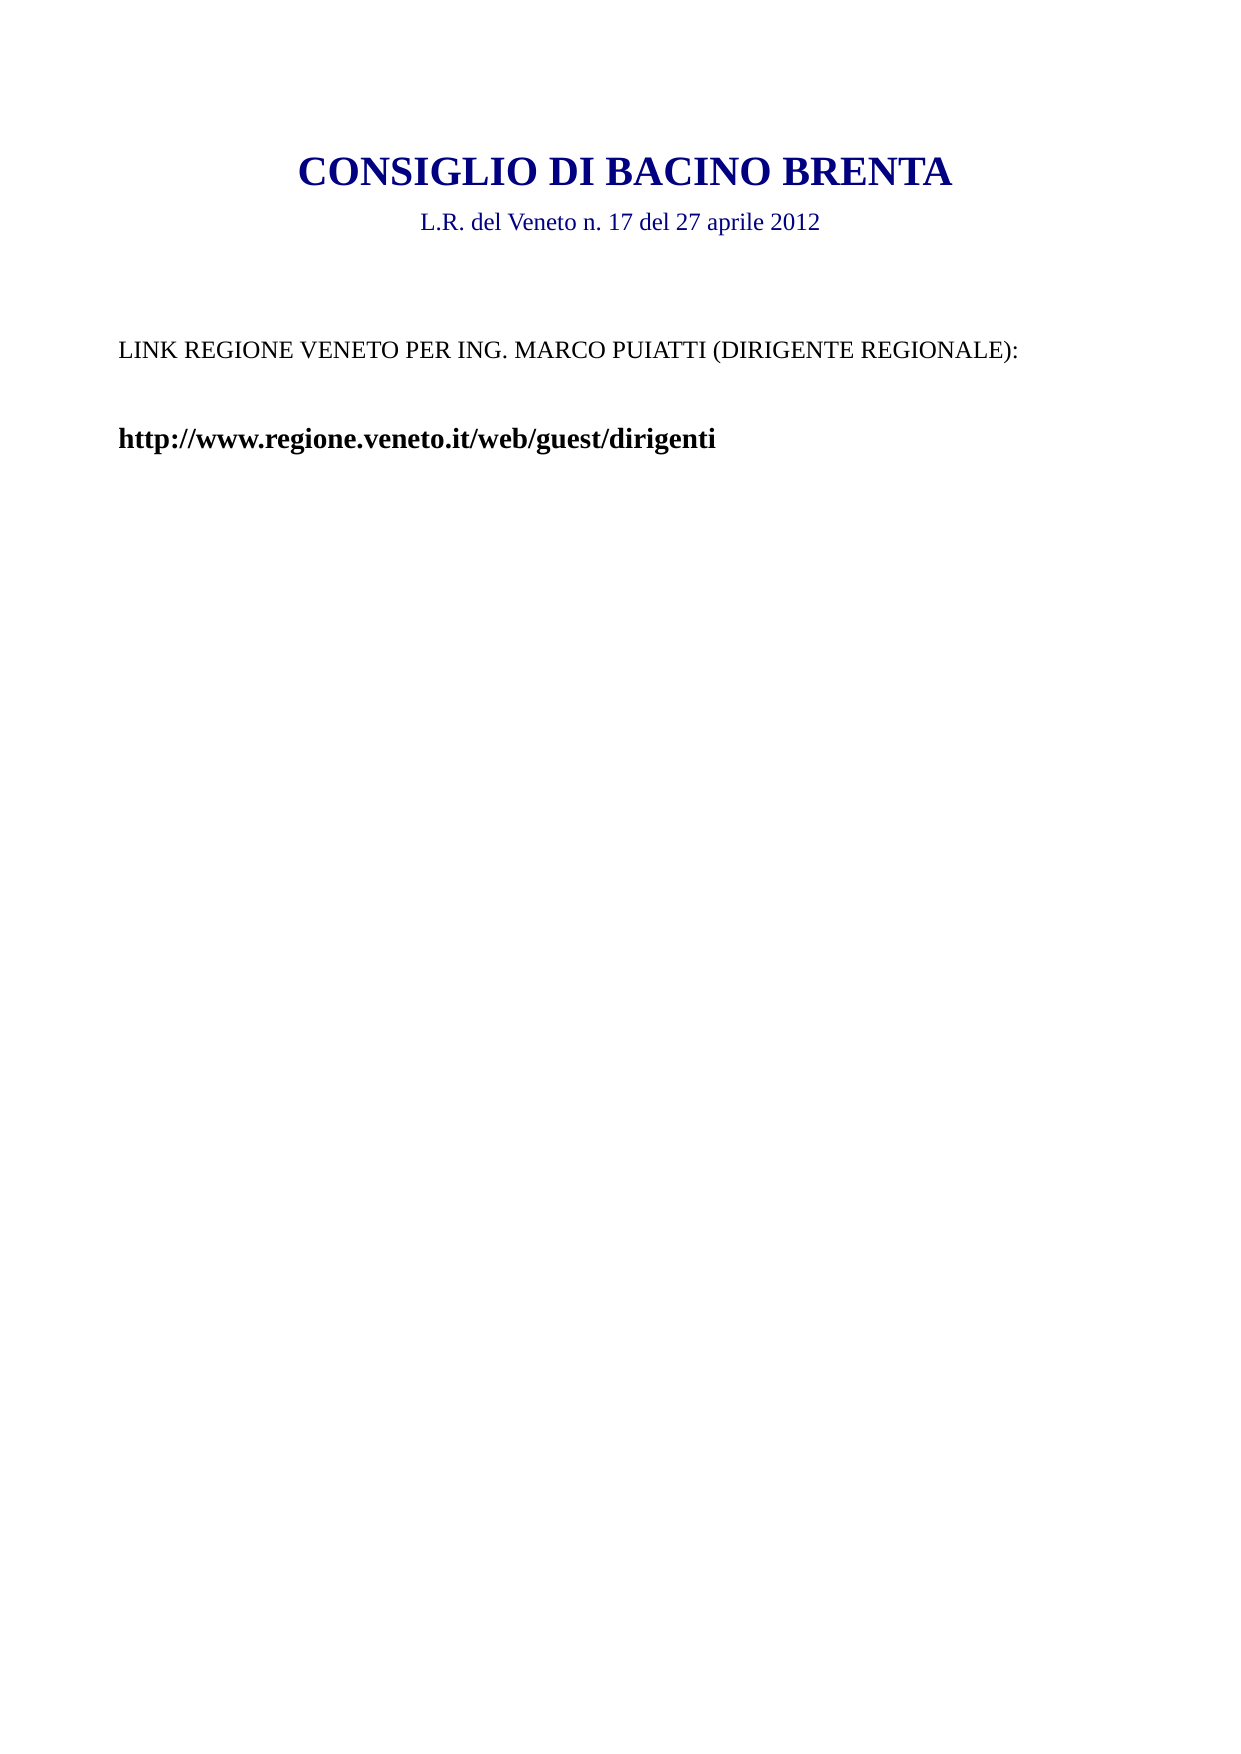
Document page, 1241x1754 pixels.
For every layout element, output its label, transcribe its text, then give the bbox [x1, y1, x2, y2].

text LINK REGIONE VENETO PER ING. MARCO PUIATTI (DIRIGENTE REGIONALE): [118, 335, 1122, 363]
text http://www.regione.veneto.it/web/guest/dirigenti [118, 421, 1122, 454]
text L.R. del Veneto n. 17 del 27 aprile 2012 [118, 207, 1122, 236]
text CONSIGLIO DI BACINO BRENTA [118, 147, 1122, 195]
